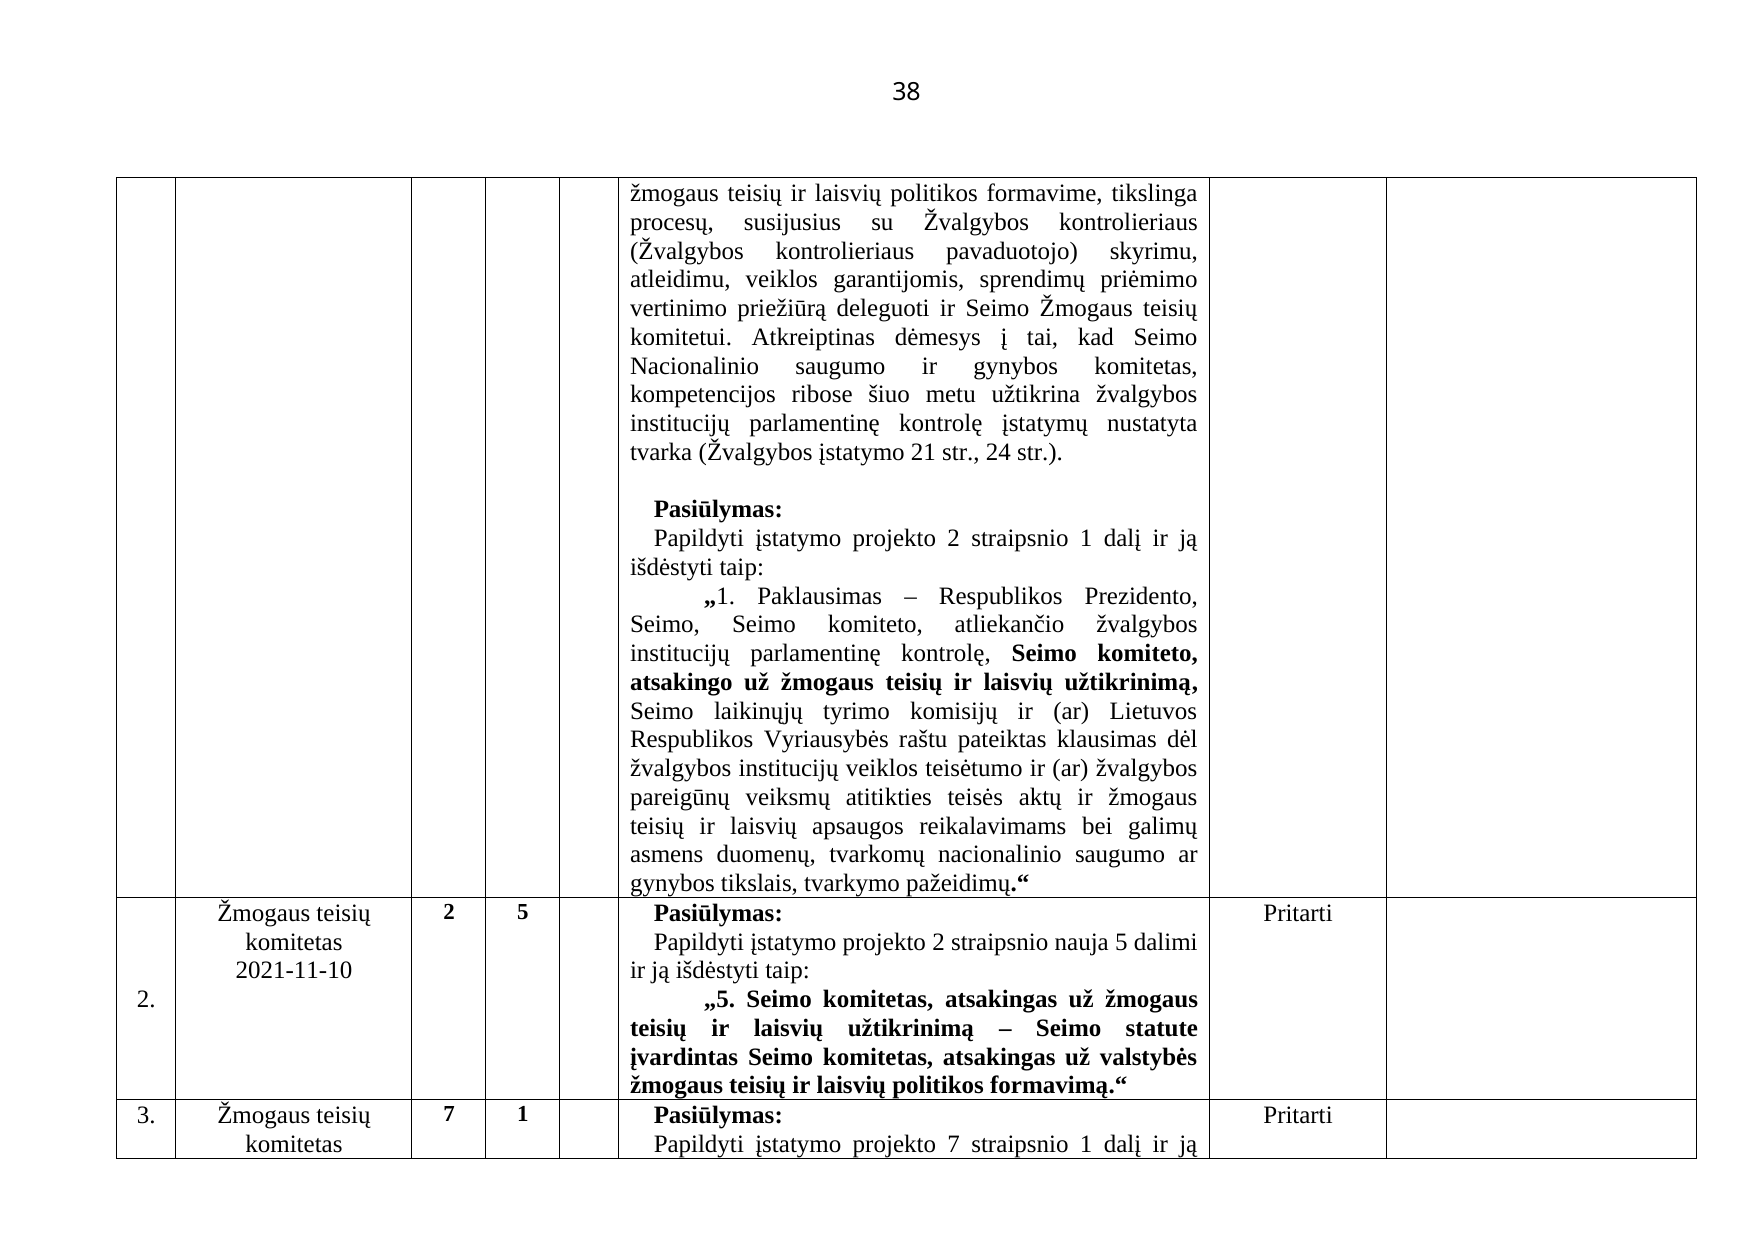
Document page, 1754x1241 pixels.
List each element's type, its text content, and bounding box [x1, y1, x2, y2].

table_cell 2. [117, 898, 175, 1099]
table_cell Pasiūlymas: Papildyti įstatymo projekto 2 straipsnio nauja 5 dalimi ir ją išdėstyti taip: „5. Seimo komitetas, atsakingas už žmogaus teisių ir laisvių užtikrinimą – Seimo statute įvardintas Seimo komitetas, atsakingas už valstybės žmogaus teisių ir laisvių politikos formavimą.“ [619, 898, 1209, 1099]
table_cell Pritarti [1210, 898, 1386, 1099]
table_cell [1387, 1100, 1696, 1158]
table_cell žmogaus teisių ir laisvių politikos formavime, tikslinga procesų, susijusius su Žvalgybos kontrolieriaus (Žvalgybos kontrolieriaus pavaduotojo) skyrimu, atleidimu, veiklos garantijomis, sprendimų priėmimo vertinimo priežiūrą deleguoti ir Seimo Žmogaus teisių komitetui. Atkreiptinas dėmesys į tai, kad Seimo Nacionalinio saugumo ir gynybos komitetas, kompetencijos ribose šiuo metu užtikrina žvalgybos institucijų parlamentinę kontrolę įstatymų nustatyta tvarka (Žvalgybos įstatymo 21 str., 24 str.). Pasiūlymas: Papildyti įstatymo projekto 2 straipsnio 1 dalį ir ją išdėstyti taip: „1. Paklausimas – Respublikos Prezidento, Seimo, Seimo komiteto, atliekančio žvalgybos institucijų parlamentinę kontrolę, Seimo komiteto, atsakingo už žmogaus teisių ir laisvių užtikrinimą, Seimo laikinųjų tyrimo komisijų ir (ar) Lietuvos Respublikos Vyriausybės raštu pateiktas klausimas dėl žvalgybos institucijų veiklos teisėtumo ir (ar) žvalgybos pareigūnų veiksmų atitikties teisės aktų ir žmogaus teisių ir laisvių apsaugos reikalavimams bei galimų asmens duomenų, tvarkomų nacionalinio saugumo ar gynybos tikslais, tvarkymo pažeidimų.“ [619, 178, 1209, 897]
table_cell [1387, 178, 1696, 897]
table_cell Pasiūlymas: Papildyti įstatymo projekto 7 straipsnio 1 dalį ir ją [619, 1100, 1209, 1158]
table_cell [486, 178, 559, 897]
table_cell 5 [486, 898, 559, 1099]
table_cell 3. [117, 1100, 175, 1158]
table_cell [1387, 898, 1696, 1099]
table_cell 1 [486, 1100, 559, 1158]
table_cell Žmogaus teisių komitetas [176, 1100, 411, 1158]
table_cell [1210, 178, 1386, 897]
table_cell [560, 1100, 618, 1158]
table_cell [560, 178, 618, 897]
table_cell 7 [412, 1100, 485, 1158]
table_cell [117, 178, 175, 897]
table_cell [560, 898, 618, 1099]
table_cell Pritarti [1210, 1100, 1386, 1158]
table_cell Žmogaus teisių komitetas 2021-11-10 [176, 898, 411, 1099]
table_cell 2 [412, 898, 485, 1099]
table_cell [176, 178, 411, 897]
table_cell [412, 178, 485, 897]
